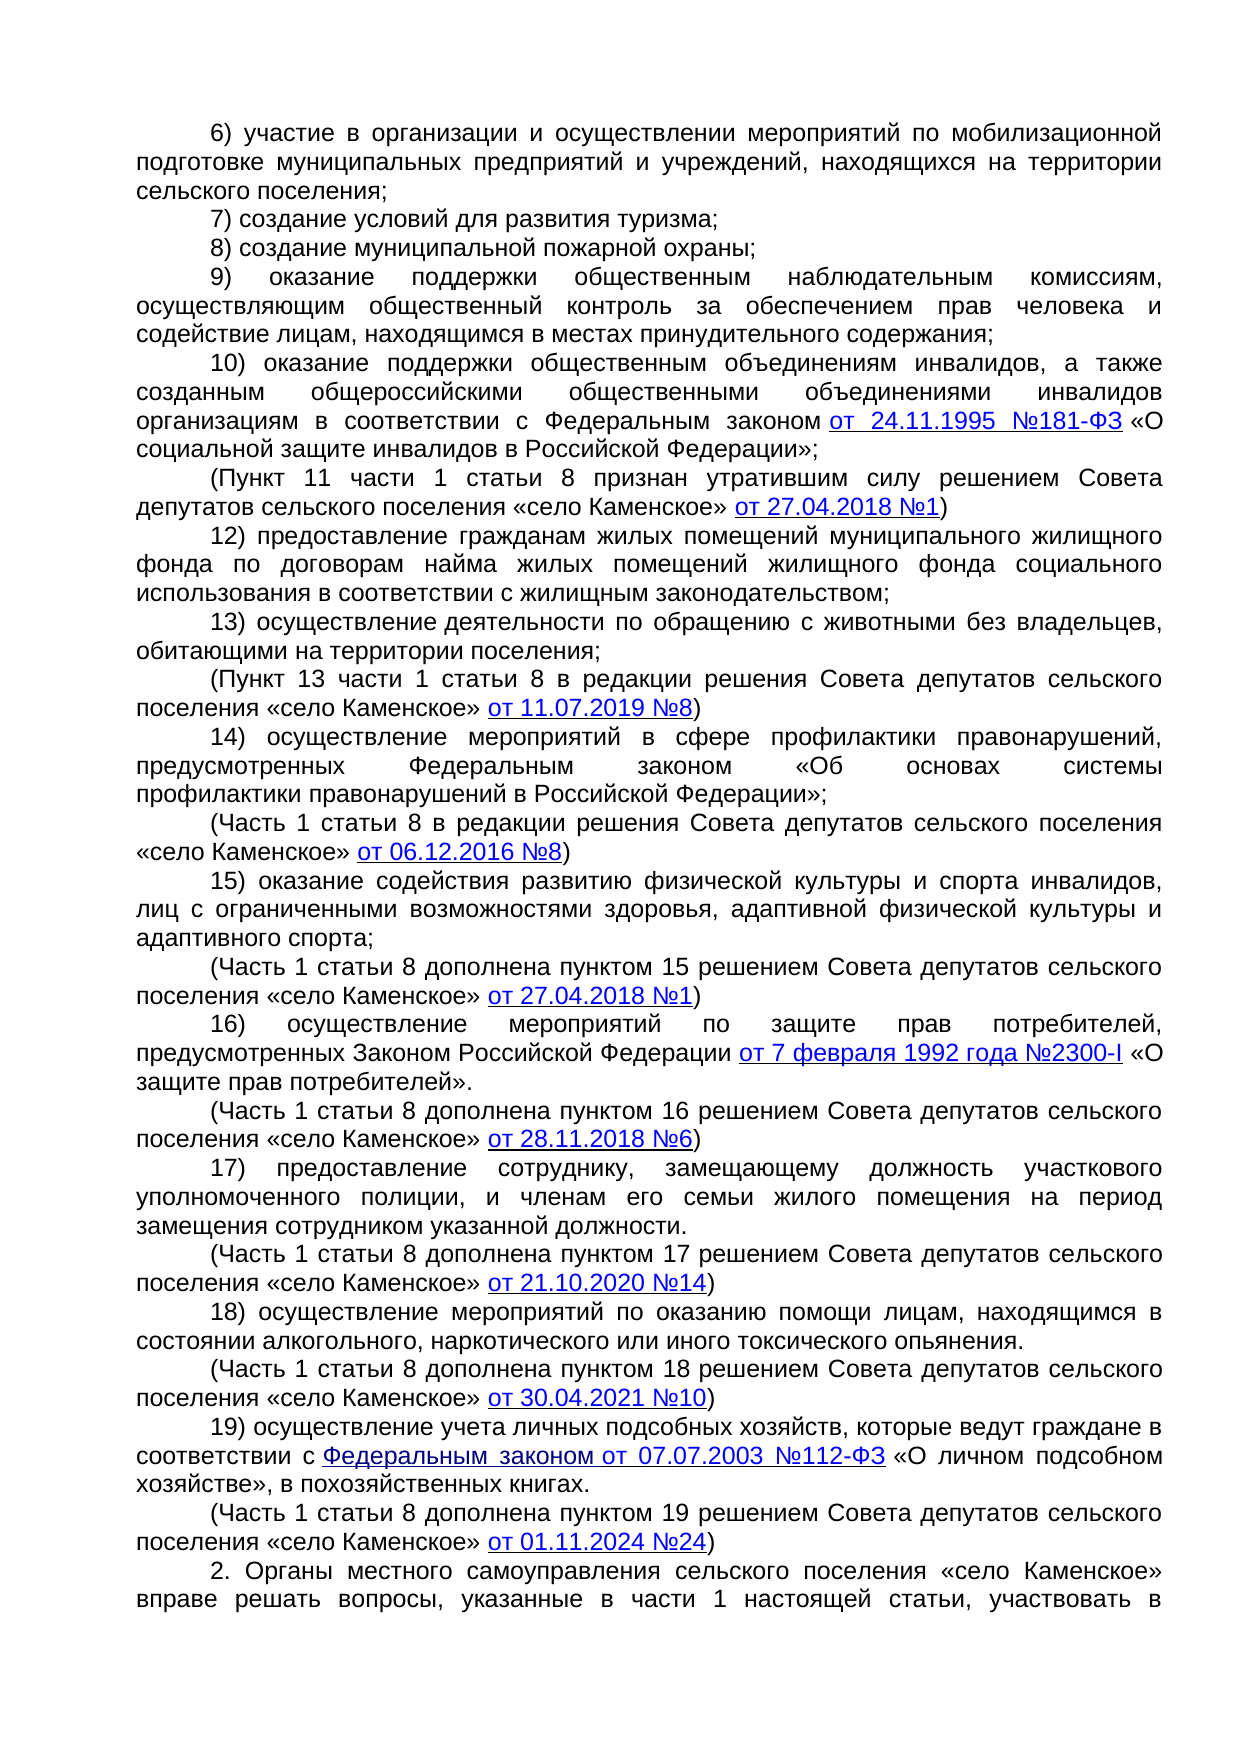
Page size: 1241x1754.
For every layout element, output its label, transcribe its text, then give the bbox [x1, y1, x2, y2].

text 8) создание муниципальной пожарной охраны; [136, 233, 1163, 262]
text 17) предоставление сотруднику, замещающему должность участкового уполномоченного полиции, и членам его семьи жилого помещения на период замещения сотрудником указанной должности. [136, 1153, 1163, 1239]
text (Часть 1 статьи 8 дополнена пунктом 18 решением Совета депутатов сельского поселения «село Каменское» от 30.04.2021 №10) [136, 1354, 1163, 1412]
text 9) оказание поддержки общественным наблюдательным комиссиям, осуществляющим общественный контроль за обеспечением прав человека и содействие лицам, находящимся в местах принудительного содержания; [136, 262, 1163, 348]
text 16) осуществление мероприятий по защите прав потребителей, предусмотренных Законом Российской Федерации от 7 февраля 1992 года №2300-I «О защите прав потребителей». [136, 1009, 1163, 1096]
text 19) осуществление учета личных подсобных хозяйств, которые ведут граждане в соответствии с Федеральным законом от 07.07.2003 №112-ФЗ «О личном подсобном хозяйстве», в похозяйственных книгах. [136, 1412, 1163, 1498]
text 10) оказание поддержки общественным объединениям инвалидов, а также созданным общероссийскими общественными объединениями инвалидов организациям в соответствии с Федеральным законом от 24.11.1995 №181-ФЗ «О социальной защите инвалидов в Российской Федерации»; [136, 348, 1163, 463]
text 7) создание условий для развития туризма; [136, 204, 1163, 233]
text 12) предоставление гражданам жилых помещений муниципального жилищного фонда по договорам найма жилых помещений жилищного фонда социального использования в соответствии с жилищным законодательством; [136, 521, 1163, 607]
text (Часть 1 статьи 8 дополнена пунктом 15 решением Совета депутатов сельского поселения «село Каменское» от 27.04.2018 №1) [136, 952, 1163, 1009]
text (Пункт 13 части 1 статьи 8 в редакции решения Совета депутатов сельского поселения «село Каменское» от 11.07.2019 №8) [136, 664, 1163, 722]
text (Пункт 11 части 1 статьи 8 признан утратившим силу решением Совета депутатов сельского поселения «село Каменское» от 27.04.2018 №1) [136, 463, 1163, 521]
text (Часть 1 статьи 8 дополнена пунктом 16 решением Совета депутатов сельского поселения «село Каменское» от 28.11.2018 №6) [136, 1096, 1163, 1153]
text 14) осуществление мероприятий в сфере профилактики правонарушений, предусмотренных Федеральным законом «Об основах системы профилактики правонарушений в Российской Федерации»; [136, 722, 1163, 808]
text 15) оказание содействия развитию физической культуры и спорта инвалидов, лиц с ограниченными возможностями здоровья, адаптивной физической культуры и адаптивного спорта; [136, 866, 1163, 952]
text 2. Органы местного самоуправления сельского поселения «село Каменское» вправе решать вопросы, указанные в части 1 настоящей статьи, участвовать в [136, 1556, 1163, 1613]
text 13) осуществление деятельности по обращению с животными без владельцев, обитающими на территории поселения; [136, 607, 1163, 664]
text 6) участие в организации и осуществлении мероприятий по мобилизационной подготовке муниципальных предприятий и учреждений, находящихся на территории сельского поселения; [136, 118, 1163, 204]
text (Часть 1 статьи 8 дополнена пунктом 17 решением Совета депутатов сельского поселения «село Каменское» от 21.10.2020 №14) [136, 1239, 1163, 1297]
text (Часть 1 статьи 8 в редакции решения Совета депутатов сельского поселения «село Каменское» от 06.12.2016 №8) [136, 808, 1163, 866]
text (Часть 1 статьи 8 дополнена пунктом 19 решением Совета депутатов сельского поселения «село Каменское» от 01.11.2024 №24) [136, 1498, 1163, 1556]
text 18) осуществление мероприятий по оказанию помощи лицам, находящимся в состоянии алкогольного, наркотического или иного токсического опьянения. [136, 1297, 1163, 1354]
